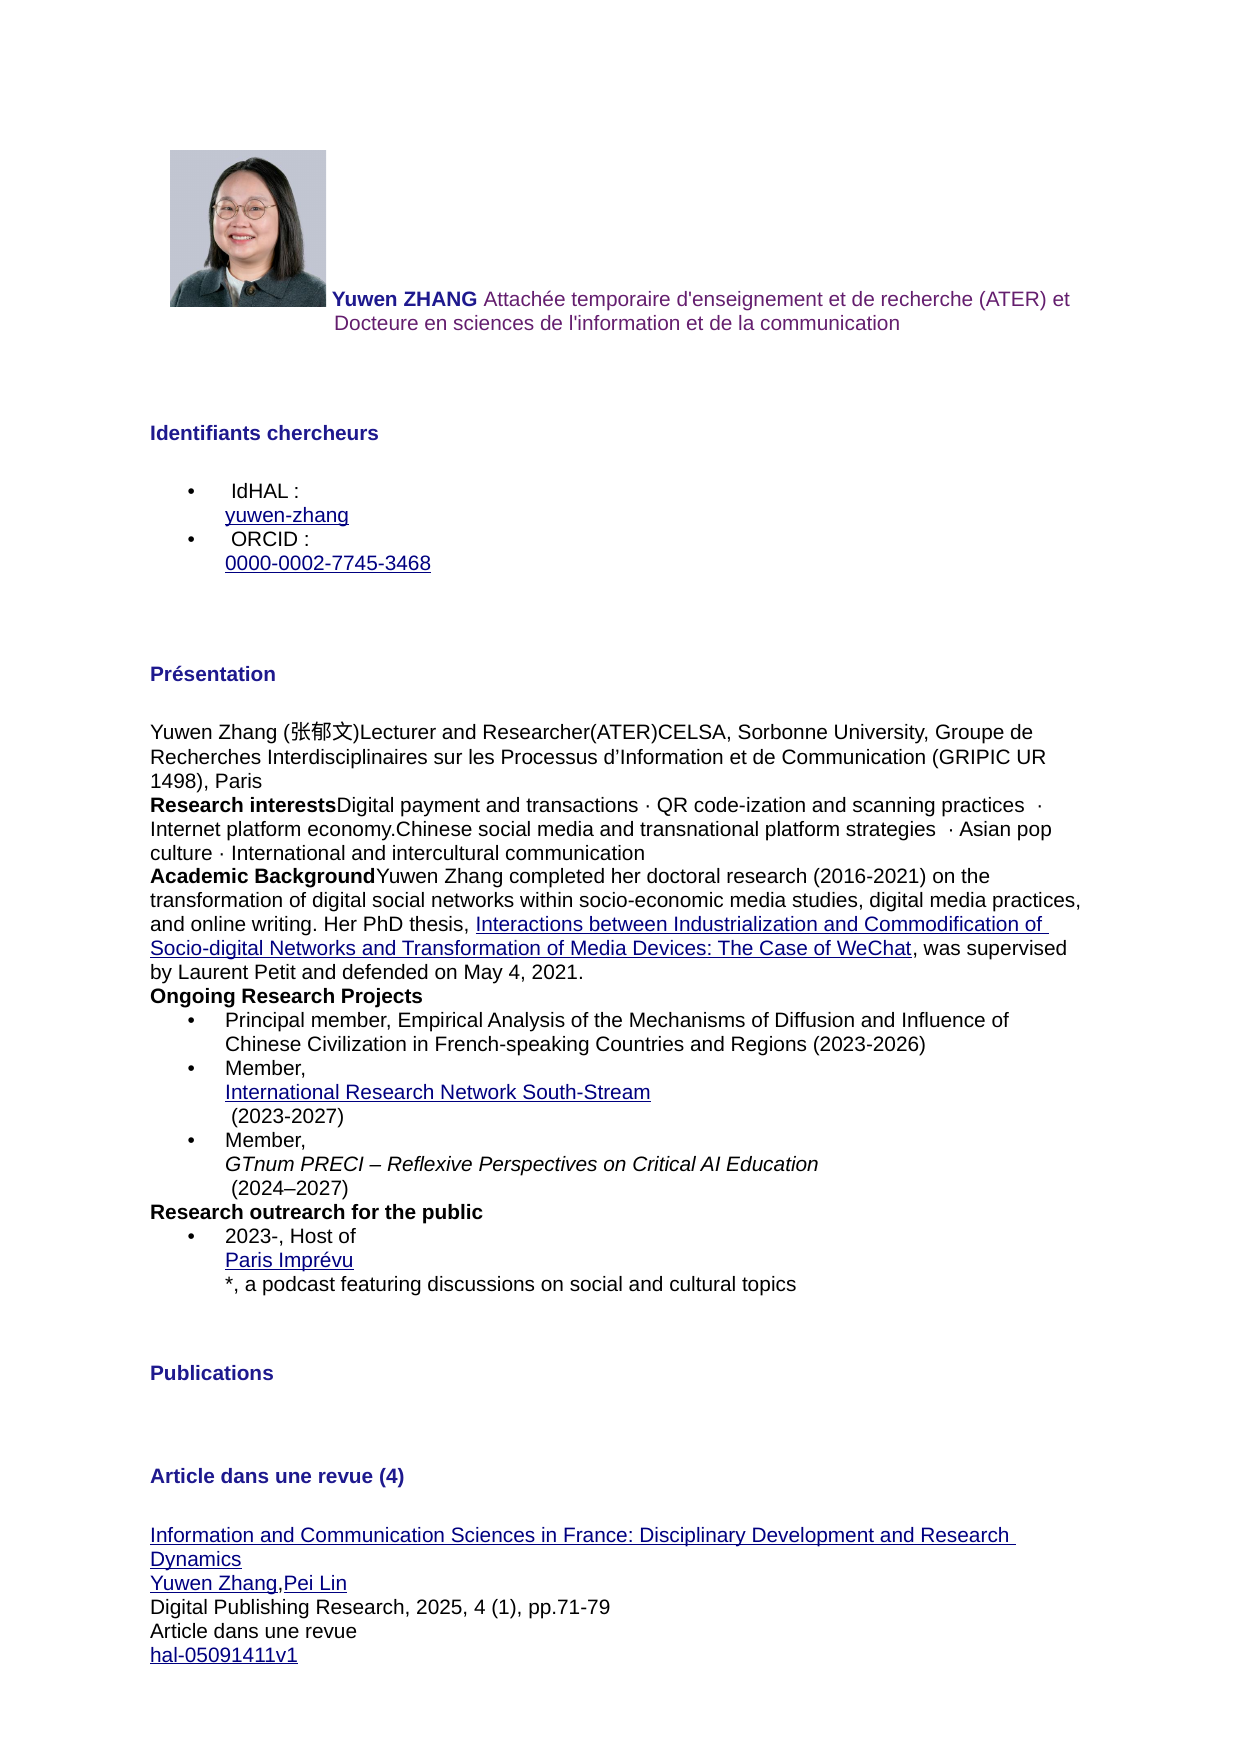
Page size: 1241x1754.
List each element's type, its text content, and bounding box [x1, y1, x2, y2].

list 2023-, Host of [187, 1224, 1090, 1248]
subtitle Identifiants chercheurs [150, 421, 1090, 445]
list (2024–2027) [187, 1176, 1090, 1200]
list Member, [187, 1056, 1090, 1080]
subtitle Yuwen ZHANG Attachée temporaire d'enseignement et de recherche (ATER) et Docteure en sciences de l'information et de la communication [150, 150, 1090, 334]
list Principal member, Empirical Analysis of the Mechanisms of Diffusion and Influence of Chinese Civilization in French-speaking Countries and Regions (2023-2026) [187, 1008, 1090, 1056]
text Research outrearch for the public [150, 1200, 1090, 1224]
subtitle Article dans une revue (4) [150, 1464, 1090, 1488]
text Yuwen Zhang (张郁文)Lecturer and Researcher(ATER)CELSA, Sorbonne University, Groupe de Recherches Interdisciplinaires sur les Processus d’Information et de Communication (GRIPIC UR 1498), Paris [150, 720, 1090, 792]
subtitle Présentation [150, 662, 1090, 686]
list (2023-2027) [187, 1104, 1090, 1128]
text Research interestsDigital payment and transactions · QR code-ization and scanning practices · Internet platform economy.Chinese social media and transnational platform strategies · Asian pop culture · International and intercultural communication [150, 792, 1090, 864]
list 0000-0002-7745-3468 [187, 551, 1090, 575]
list Paris Imprévu [187, 1248, 1090, 1272]
list ORCID : [187, 527, 1090, 551]
text Academic BackgroundYuwen Zhang completed her doctoral research (2016-2021) on the transformation of digital social networks within socio-economic media studies, digital media practices, and online writing. Her PhD thesis, Interactions between Industrialization and Commodification of Socio-digital Networks and Transformation of Media Devices: The Case of WeChat, was supervised by Laurent Petit and defended on May 4, 2021. [150, 864, 1090, 984]
text Ongoing Research Projects [150, 984, 1090, 1008]
picture [170, 150, 327, 307]
list yuwen-zhang [187, 503, 1090, 527]
list GTnum PRECI – Reflexive Perspectives on Critical AI Education [187, 1152, 1090, 1176]
subtitle Publications [150, 1361, 1090, 1385]
list IdHAL : [187, 479, 1090, 503]
list *, a podcast featuring discussions on social and cultural topics [187, 1272, 1090, 1296]
table_header Information and Communication Sciences in France: Disciplinary Development and Research Dynamics Yuwen Zhang,Pei Lin Digital Publishing Research, 2025, 4 (1), pp.71-79 Article dans une revue hal-05091411v1 [150, 1523, 1090, 1666]
list International Research Network South-Stream [187, 1080, 1090, 1104]
list Member, [187, 1128, 1090, 1152]
